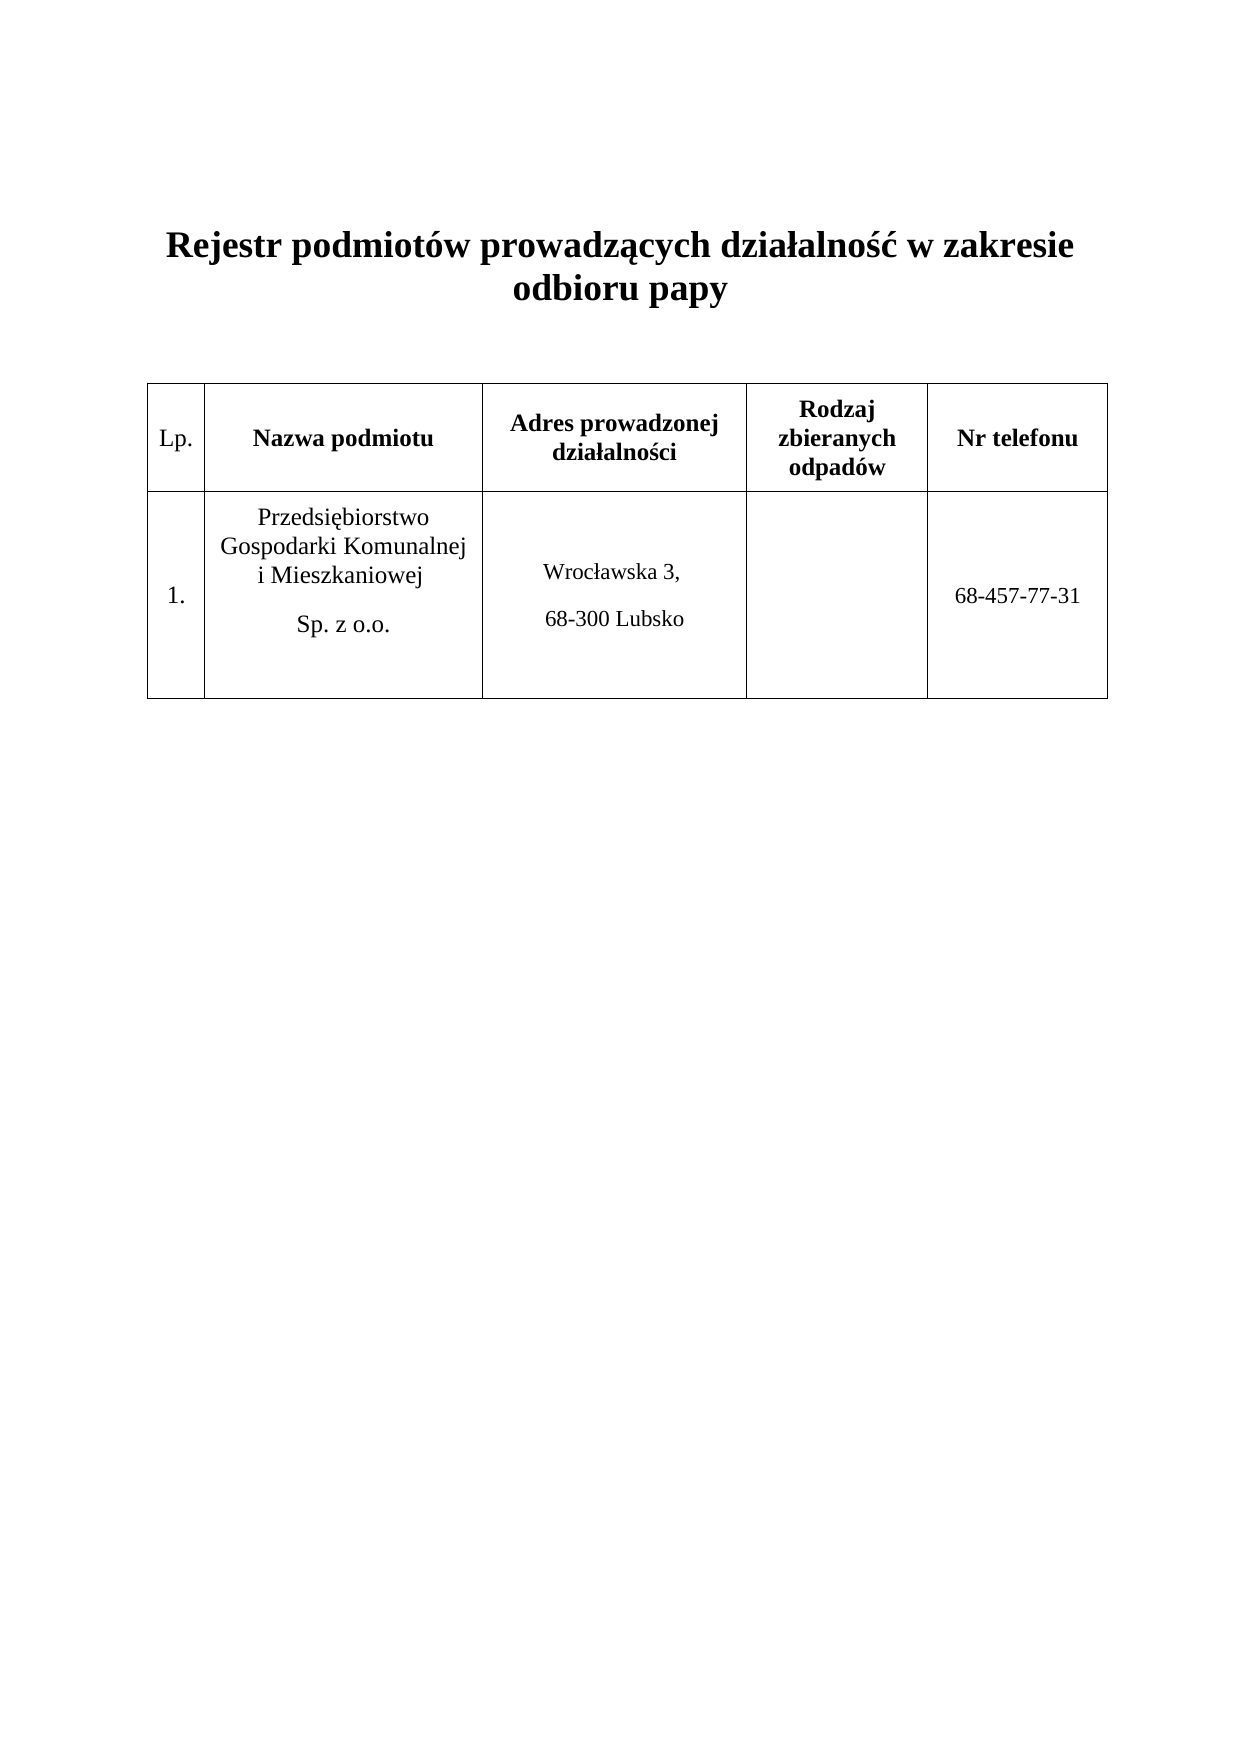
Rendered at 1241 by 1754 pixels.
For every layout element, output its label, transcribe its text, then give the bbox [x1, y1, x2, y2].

table_header Nazwa podmiotu [205, 384, 482, 491]
table_cell 1. [148, 492, 204, 698]
table_cell Przedsiębiorstwo Gospodarki Komunalnej i Mieszkaniowej Sp. z o.o. [205, 492, 482, 698]
table_header Adres prowadzonej działalności [483, 384, 746, 491]
table_cell [747, 492, 927, 698]
table_cell Wrocławska 3, 68-300 Lubsko [483, 492, 746, 698]
text Rejestr podmiotów prowadzących działalność w zakresie odbioru papy [148, 222, 1093, 308]
table_cell 68-457-77-31 [928, 492, 1107, 698]
table_header Nr telefonu [928, 384, 1107, 491]
table_header Lp. [148, 384, 204, 491]
table_header Rodzaj zbieranych odpadów [747, 384, 927, 491]
